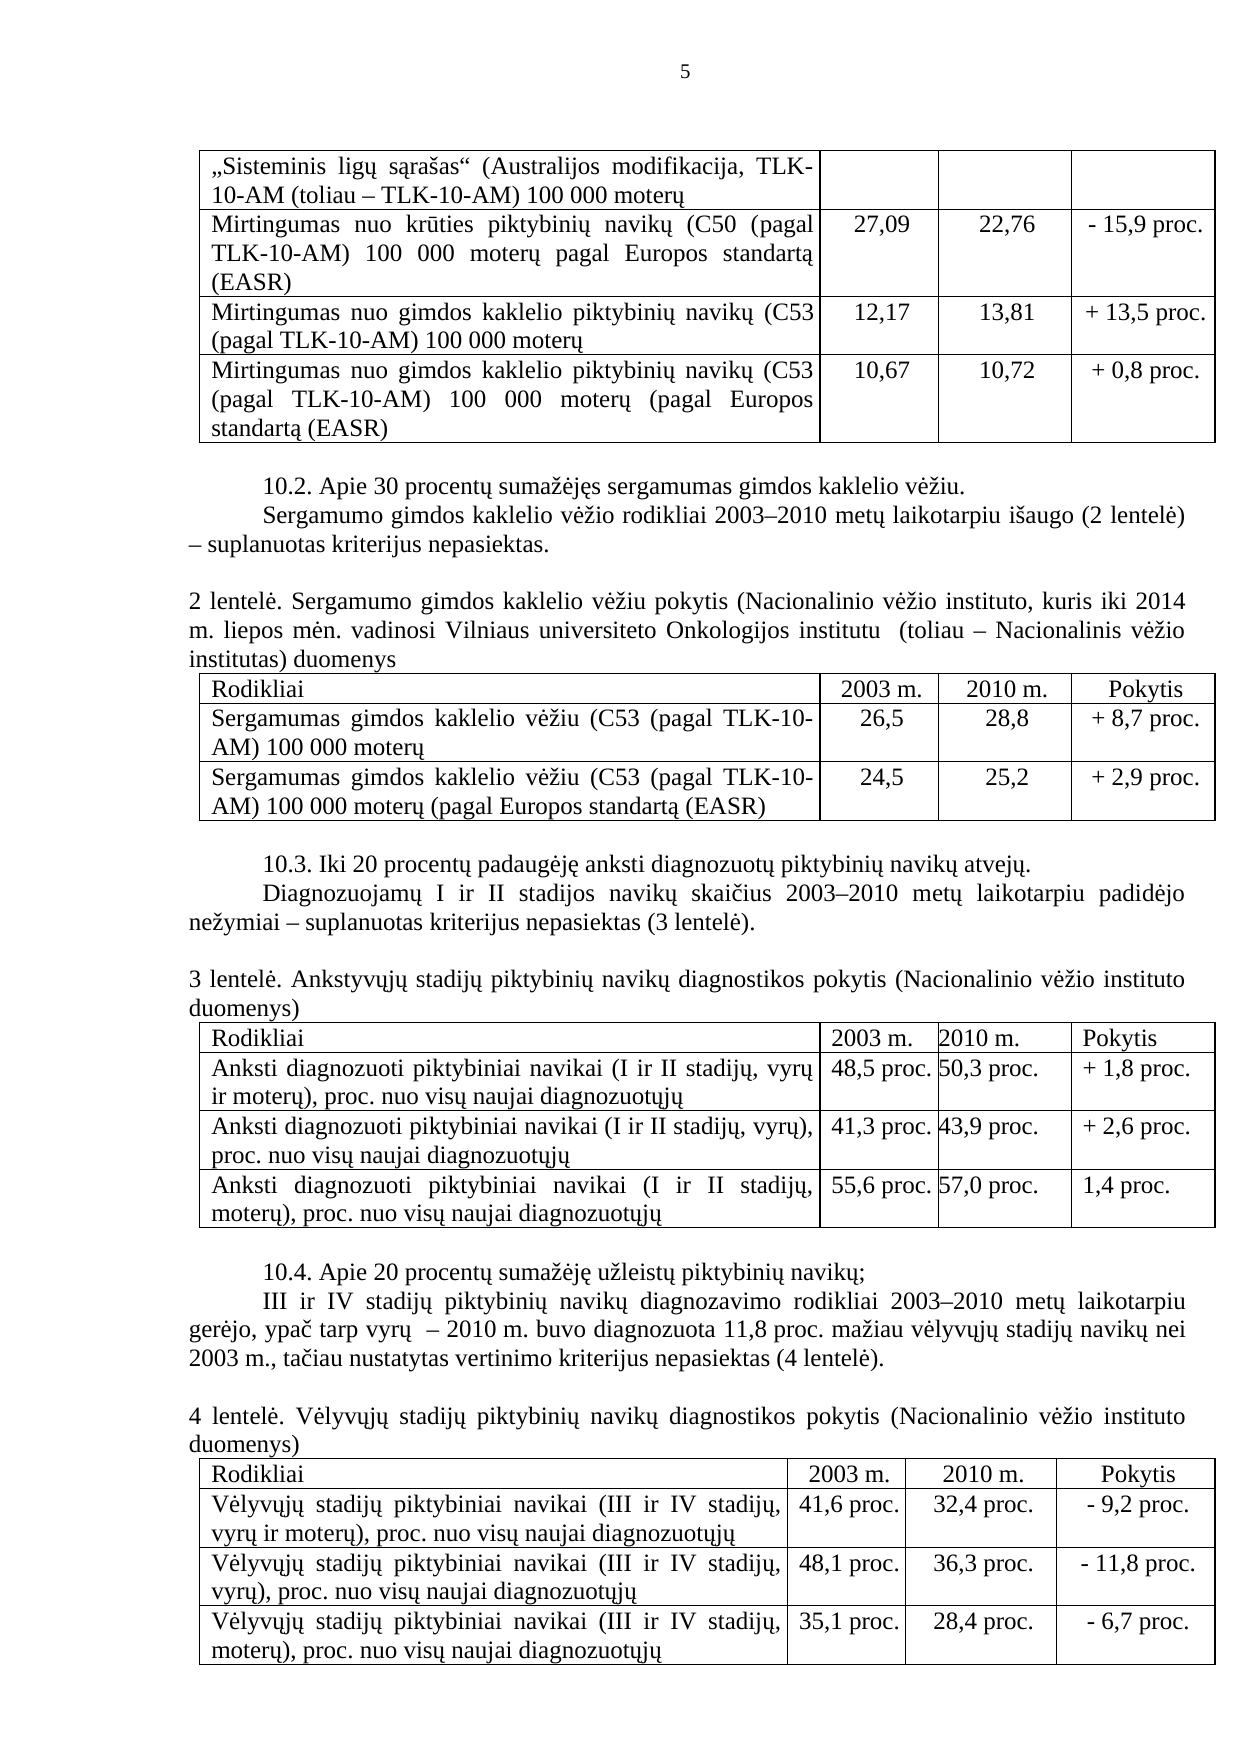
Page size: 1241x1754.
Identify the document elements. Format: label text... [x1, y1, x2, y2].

table_cell 10,72 [939, 355, 1071, 442]
table_cell Mirtingumas nuo gimdos kaklelio piktybinių navikų (C53 (pagal TLK-10-AM) 100 000 moterų (pagal Europos standartą (EASR) [200, 355, 819, 442]
table_cell 43,9 proc. [939, 1111, 1071, 1169]
table_cell - 9,2 proc. [1057, 1489, 1214, 1547]
table_header Rodikliai [200, 1459, 787, 1488]
text 10.3. Iki 20 procentų padaugėję anksti diagnozuotų piktybinių navikų atvejų. [188, 849, 1186, 878]
table_cell Sergamumas gimdos kaklelio vėžiu (C53 (pagal TLK-10-AM) 100 000 moterų [200, 704, 819, 761]
table_cell Vėlyvųjų stadijų piktybiniai navikai (III ir IV stadijų, vyrų ir moterų), proc. nuo visų naujai diagnozuotųjų [200, 1489, 787, 1547]
table_header 2010 m. [939, 674, 1071, 702]
table_header Rodikliai [200, 1023, 819, 1052]
table_cell - 6,7 proc. [1057, 1606, 1214, 1664]
text 3 lentelė. Ankstyvųjų stadijų piktybinių navikų diagnostikos pokytis (Nacionalinio vėžio instituto duomenys) [188, 964, 1186, 1022]
table_cell 41,3 proc. [821, 1111, 938, 1169]
table_cell 36,3 proc. [906, 1548, 1056, 1605]
table_header 2003 m. [821, 674, 938, 702]
table_cell 55,6 proc. [821, 1170, 938, 1227]
table_cell Anksti diagnozuoti piktybiniai navikai (I ir II stadijų, vyrų ir moterų), proc. nuo visų naujai diagnozuotųjų [200, 1053, 819, 1110]
table_header 2003 m. [821, 1023, 938, 1052]
table_cell 48,1 proc. [788, 1548, 905, 1605]
table_cell 28,8 [939, 704, 1071, 761]
table_cell Mirtingumas nuo krūties piktybinių navikų (C50 (pagal TLK-10-AM) 100 000 moterų pagal Europos standartą (EASR) [200, 210, 819, 296]
table_cell 28,4 proc. [906, 1606, 1056, 1664]
table_cell [1072, 151, 1214, 208]
text III ir IV stadijų piktybinių navikų diagnozavimo rodikliai 2003–2010 metų laikotarpiu gerėjo, ypač tarp vyrų – 2010 m. buvo diagnozuota 11,8 proc. mažiau vėlyvųjų stadijų navikų nei 2003 m., tačiau nustatytas vertinimo kriterijus nepasiektas (4 lentelė). [188, 1286, 1186, 1372]
table_cell 1,4 proc. [1072, 1170, 1214, 1227]
table_cell „Sisteminis ligų sąrašas“ (Australijos modifikacija, TLK-10-AM (toliau – TLK-10-AM) 100 000 moterų [200, 151, 819, 208]
table_header Pokytis [1072, 1023, 1214, 1052]
table_cell 27,09 [821, 210, 938, 296]
table_cell + 8,7 proc. [1072, 704, 1214, 761]
table_cell 12,17 [821, 297, 938, 354]
table_cell + 2,6 proc. [1072, 1111, 1214, 1169]
table_cell + 2,9 proc. [1072, 762, 1214, 819]
table_cell - 11,8 proc. [1057, 1548, 1214, 1605]
table_cell Vėlyvųjų stadijų piktybiniai navikai (III ir IV stadijų, vyrų), proc. nuo visų naujai diagnozuotųjų [200, 1548, 787, 1605]
text Sergamumo gimdos kaklelio vėžio rodikliai 2003–2010 metų laikotarpiu išaugo (2 lentelė) – suplanuotas kriterijus nepasiektas. [188, 500, 1186, 558]
table_cell + 13,5 proc. [1072, 297, 1214, 354]
table_cell 22,76 [939, 210, 1071, 296]
table_header 2010 m. [906, 1459, 1056, 1488]
table_cell 32,4 proc. [906, 1489, 1056, 1547]
table_header Rodikliai [200, 674, 819, 702]
table_cell Anksti diagnozuoti piktybiniai navikai (I ir II stadijų, vyrų), proc. nuo visų naujai diagnozuotųjų [200, 1111, 819, 1169]
table_cell - 15,9 proc. [1072, 210, 1214, 296]
table_cell 57,0 proc. [939, 1170, 1071, 1227]
table_cell Sergamumas gimdos kaklelio vėžiu (C53 (pagal TLK-10-AM) 100 000 moterų (pagal Europos standartą (EASR) [200, 762, 819, 819]
table_cell [939, 151, 1071, 208]
table_header 2003 m. [788, 1459, 905, 1488]
table_cell 24,5 [821, 762, 938, 819]
table_cell + 1,8 proc. [1072, 1053, 1214, 1110]
text 2 lentelė. Sergamumo gimdos kaklelio vėžiu pokytis (Nacionalinio vėžio instituto, kuris iki 2014 m. liepos mėn. vadinosi Vilniaus universiteto Onkologijos institutu (toliau – Nacionalinis vėžio institutas) duomenys [188, 586, 1186, 673]
table_cell 35,1 proc. [788, 1606, 905, 1664]
table_cell [821, 151, 938, 208]
table_cell 25,2 [939, 762, 1071, 819]
table_cell + 0,8 proc. [1072, 355, 1214, 442]
table_cell 26,5 [821, 704, 938, 761]
table_cell Mirtingumas nuo gimdos kaklelio piktybinių navikų (C53 (pagal TLK-10-AM) 100 000 moterų [200, 297, 819, 354]
table_cell 41,6 proc. [788, 1489, 905, 1547]
table_header 2010 m. [939, 1023, 1071, 1052]
table_cell 50,3 proc. [939, 1053, 1071, 1110]
table_cell Vėlyvųjų stadijų piktybiniai navikai (III ir IV stadijų, moterų), proc. nuo visų naujai diagnozuotųjų [200, 1606, 787, 1664]
table_cell 13,81 [939, 297, 1071, 354]
text 10.2. Apie 30 procentų sumažėjęs sergamumas gimdos kaklelio vėžiu. [188, 471, 1186, 500]
table_cell Anksti diagnozuoti piktybiniai navikai (I ir II stadijų, moterų), proc. nuo visų naujai diagnozuotųjų [200, 1170, 819, 1227]
table_cell 10,67 [821, 355, 938, 442]
table_header Pokytis [1057, 1459, 1214, 1488]
table_header Pokytis [1072, 674, 1214, 702]
text Diagnozuojamų I ir II stadijos navikų skaičius 2003–2010 metų laikotarpiu padidėjo nežymiai – suplanuotas kriterijus nepasiektas (3 lentelė). [188, 878, 1186, 936]
text 10.4. Apie 20 procentų sumažėję užleistų piktybinių navikų; [188, 1257, 1186, 1286]
table_cell 48,5 proc. [821, 1053, 938, 1110]
text 4 lentelė. Vėlyvųjų stadijų piktybinių navikų diagnostikos pokytis (Nacionalinio vėžio instituto duomenys) [188, 1401, 1186, 1458]
